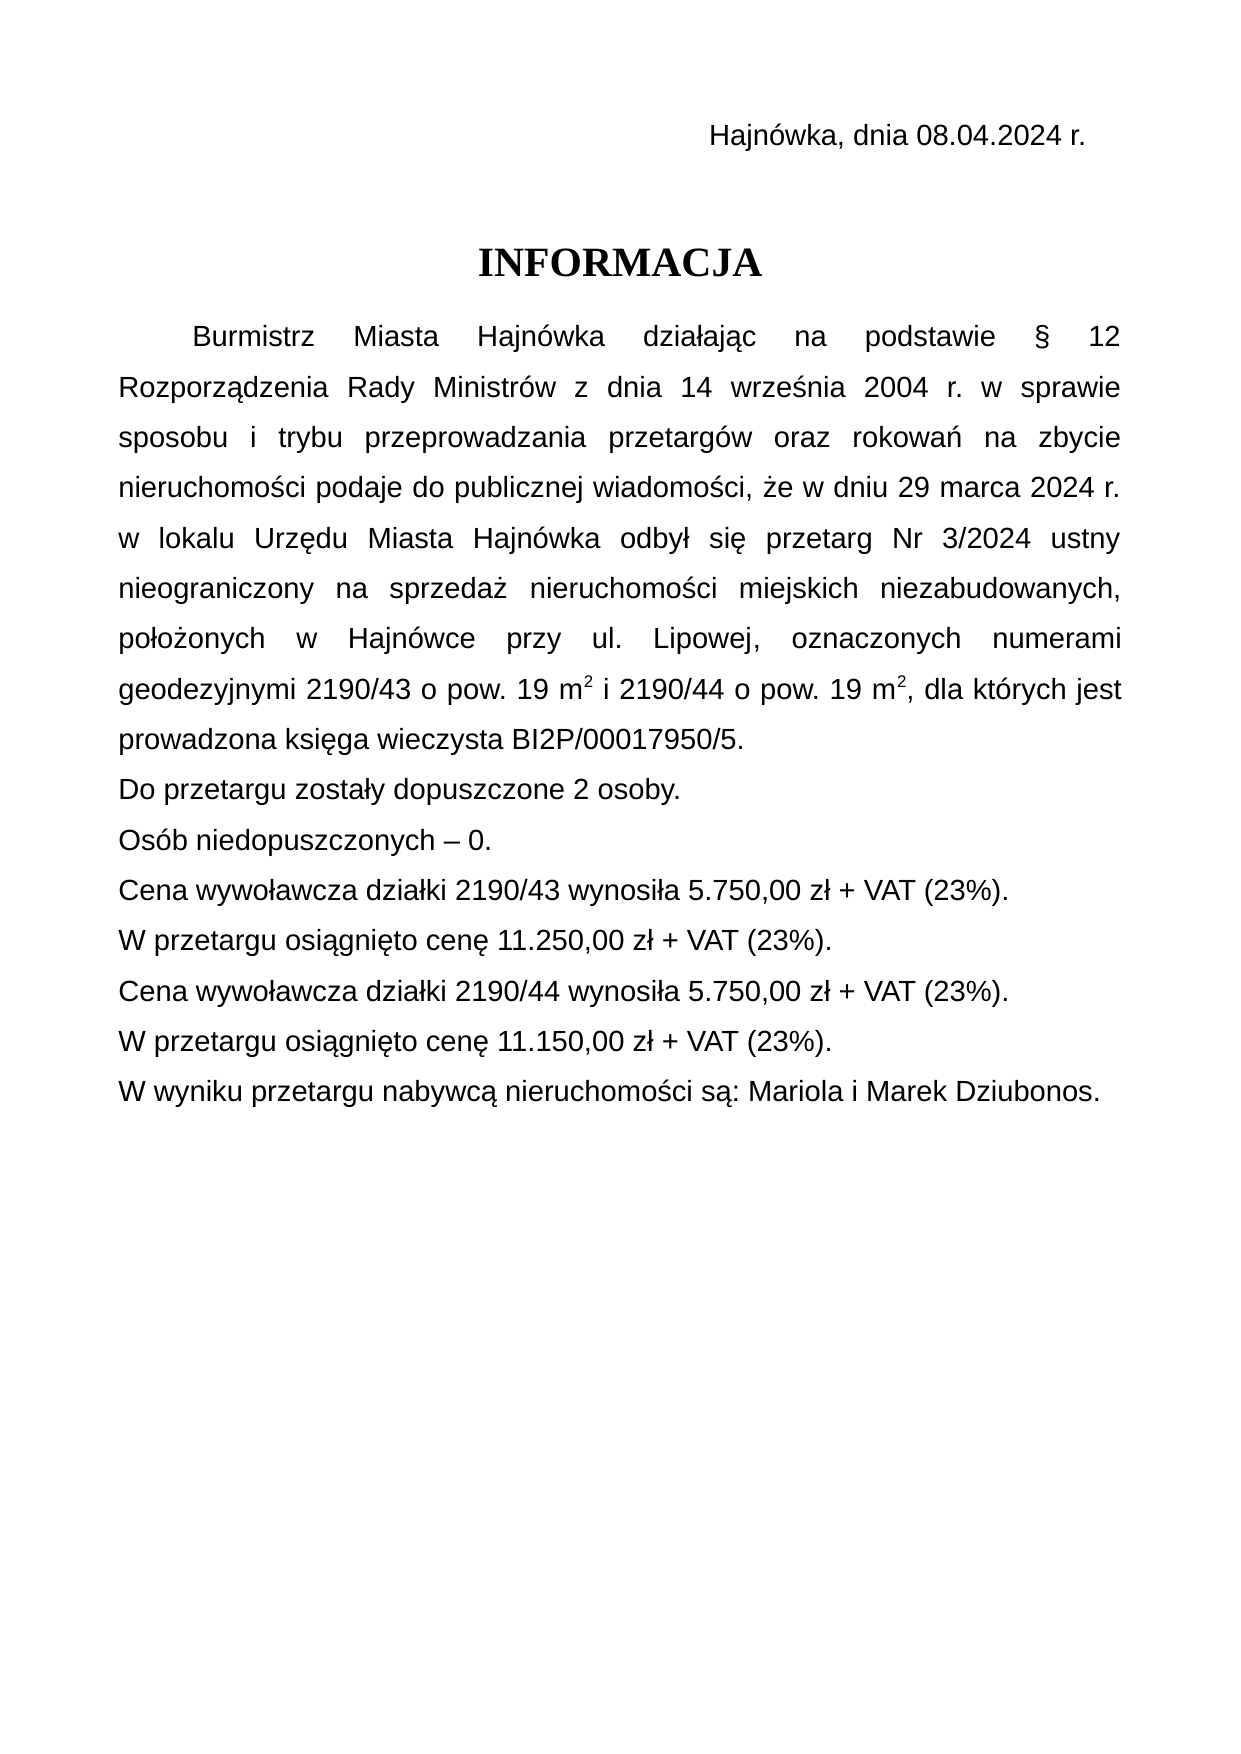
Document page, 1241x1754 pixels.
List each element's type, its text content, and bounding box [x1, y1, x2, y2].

text Cena wywoławcza działki 2190/44 wynosiła 5.750,00 zł + VAT (23%). [118, 973, 1122, 1007]
text INFORMACJA [118, 238, 1122, 286]
text W przetargu osiągnięto cenę 11.150,00 zł + VAT (23%). [118, 1024, 1122, 1057]
text W przetargu osiągnięto cenę 11.250,00 zł + VAT (23%). [118, 923, 1122, 957]
text Hajnówka, dnia 08.04.2024 r. [118, 118, 1122, 152]
text Cena wywoławcza działki 2190/43 wynosiła 5.750,00 zł + VAT (23%). [118, 873, 1122, 906]
text Osób niedopuszczonych – 0. [118, 823, 1122, 856]
text W wyniku przetargu nabywcą nieruchomości są: Mariola i Marek Dziubonos. [118, 1074, 1122, 1108]
text Do przetargu zostały dopuszczone 2 osoby. [118, 772, 1122, 806]
text Burmistrz Miasta Hajnówka działając na podstawie § 12 Rozporządzenia Rady Ministrów z dnia 14 września 2004 r. w sprawie sposobu i trybu przeprowadzania przetargów oraz rokowań na zbycie nieruchomości podaje do publicznej wiadomości, że w dniu 29 marca 2024 r. w lokalu Urzędu Miasta Hajnówka odbył się przetarg Nr 3/2024 ustny nieograniczony na sprzedaż nieruchomości miejskich niezabudowanych, położonych w Hajnówce przy ul. Lipowej, oznaczonych numerami geodezyjnymi 2190/43 o pow. 19 m2 i 2190/44 o pow. 19 m2, dla których jest prowadzona księga wieczysta BI2P/00017950/5. [118, 319, 1122, 756]
